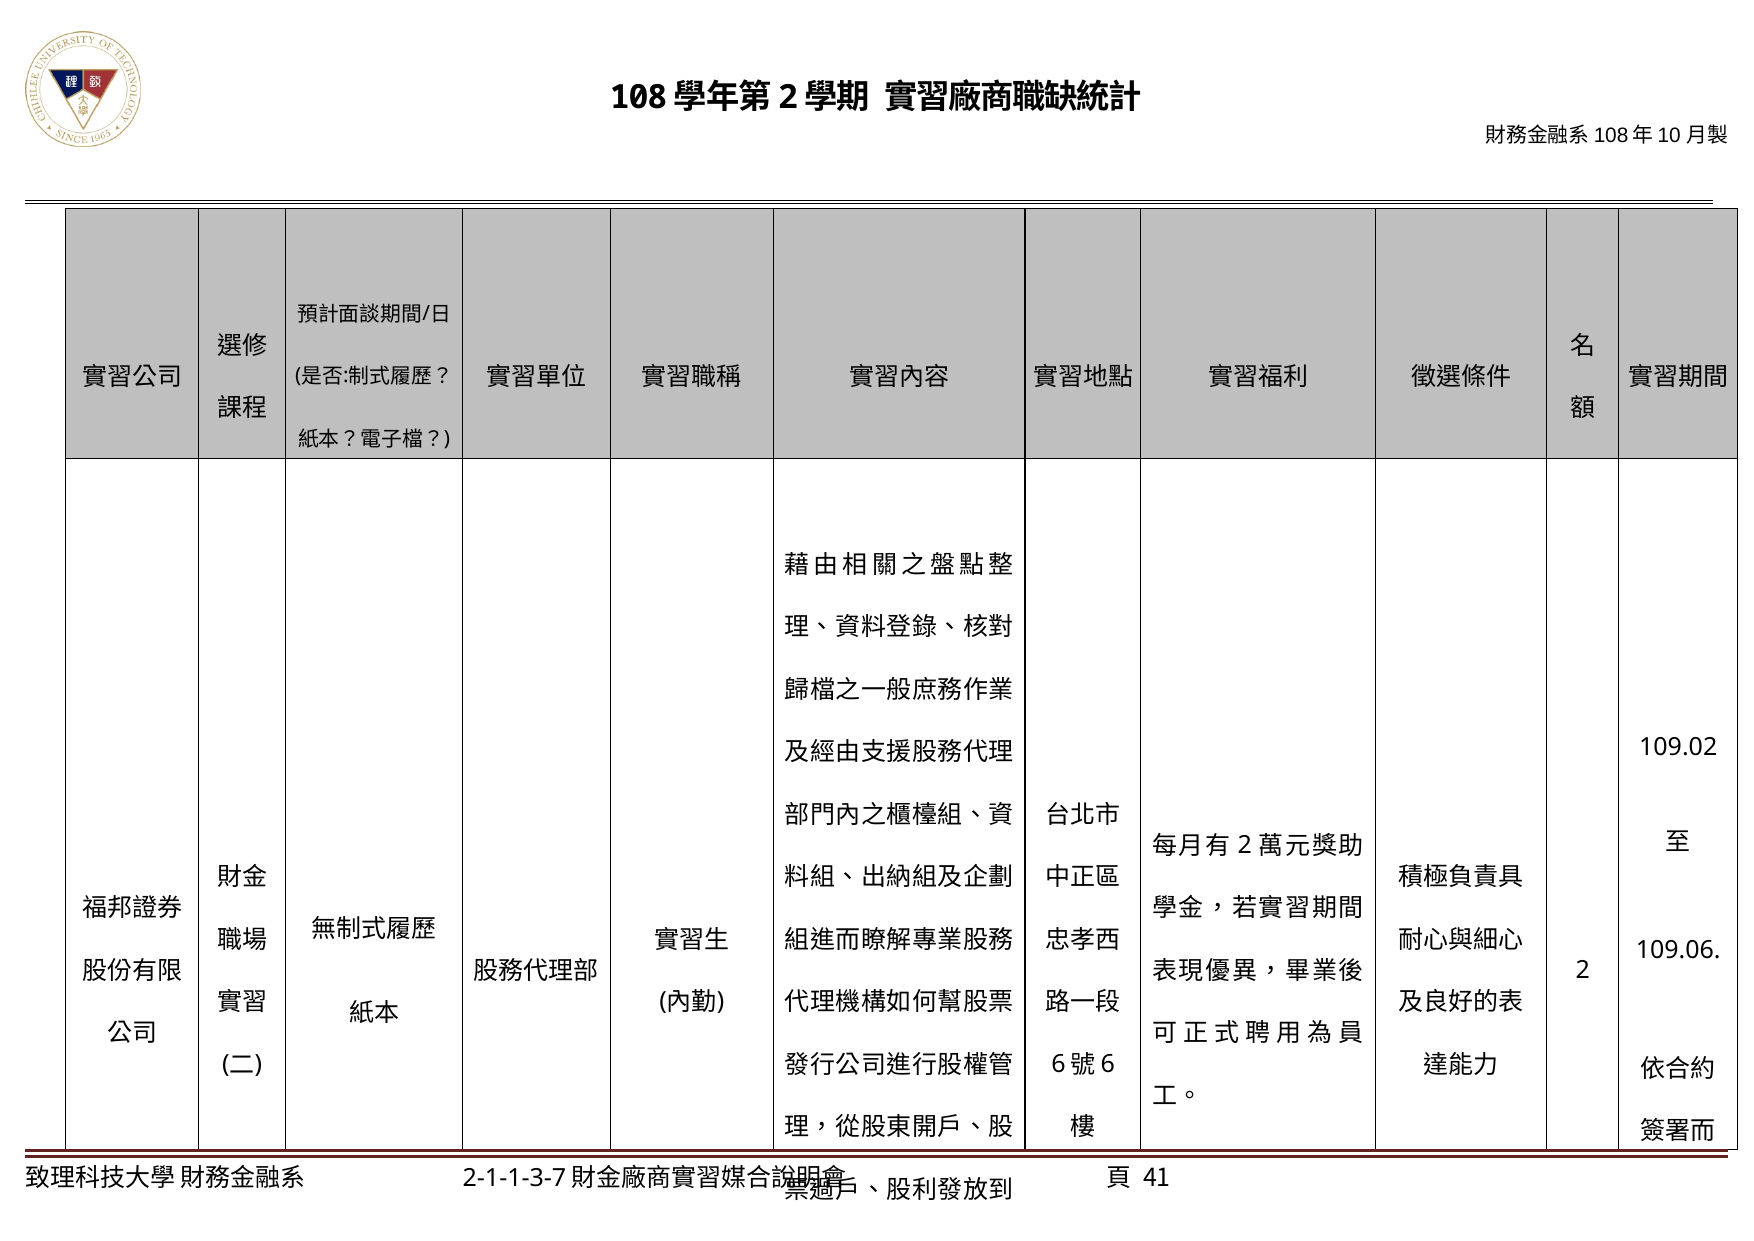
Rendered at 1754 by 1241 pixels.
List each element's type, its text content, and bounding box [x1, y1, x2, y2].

table_header 實習單位 [463, 209, 610, 458]
table_cell 每月有2萬元獎助學金，若實習期間表現優異，畢業後可正式聘用為員工。 [1141, 459, 1375, 1149]
table_cell 藉由相關之盤點整理、資料登錄、核對歸檔之一般庶務作業及經由支援股務代理部門內之櫃檯組、資料組、出納組及企劃組進而瞭解專業股務代理機構如何幫股票發行公司進行股權管理，從股東開戶、股票過戶、股利發放到股利稅務申報及一年一度之股東會召開有所認識。 [774, 459, 1024, 1149]
table_cell 實習生 (內勤) [611, 459, 773, 1149]
table_header 預計面談期間/日 (是否:制式履歷？ 紙本？電子檔？) [286, 209, 462, 458]
table_header 實習期間 [1619, 209, 1737, 458]
table_cell 109.02 至 109.06. 依合約簽署而訂 [1619, 459, 1737, 1149]
table_header 選修課程 [199, 209, 285, 458]
table_cell 福邦證券股份有限公司 [66, 459, 198, 1149]
table_cell 台北市中正區忠孝西路一段6號6樓 [1026, 459, 1140, 1149]
table_header 實習地點 [1026, 209, 1140, 458]
table_cell 財金職場實習(二) [199, 459, 285, 1149]
table_header 徵選條件 [1376, 209, 1546, 458]
table_cell 積極負責具耐心與細心及良好的表達能力 [1376, 459, 1546, 1149]
table_header 實習職稱 [611, 209, 773, 458]
table_cell 股務代理部 [463, 459, 610, 1149]
table_header 實習內容 [774, 209, 1024, 458]
table_header 實習公司 [66, 209, 198, 458]
table_cell 無制式履歷 紙本 [286, 459, 462, 1149]
table_header 名額 [1547, 209, 1618, 458]
table_cell 2 [1547, 459, 1618, 1149]
table_header 實習福利 [1141, 209, 1375, 458]
